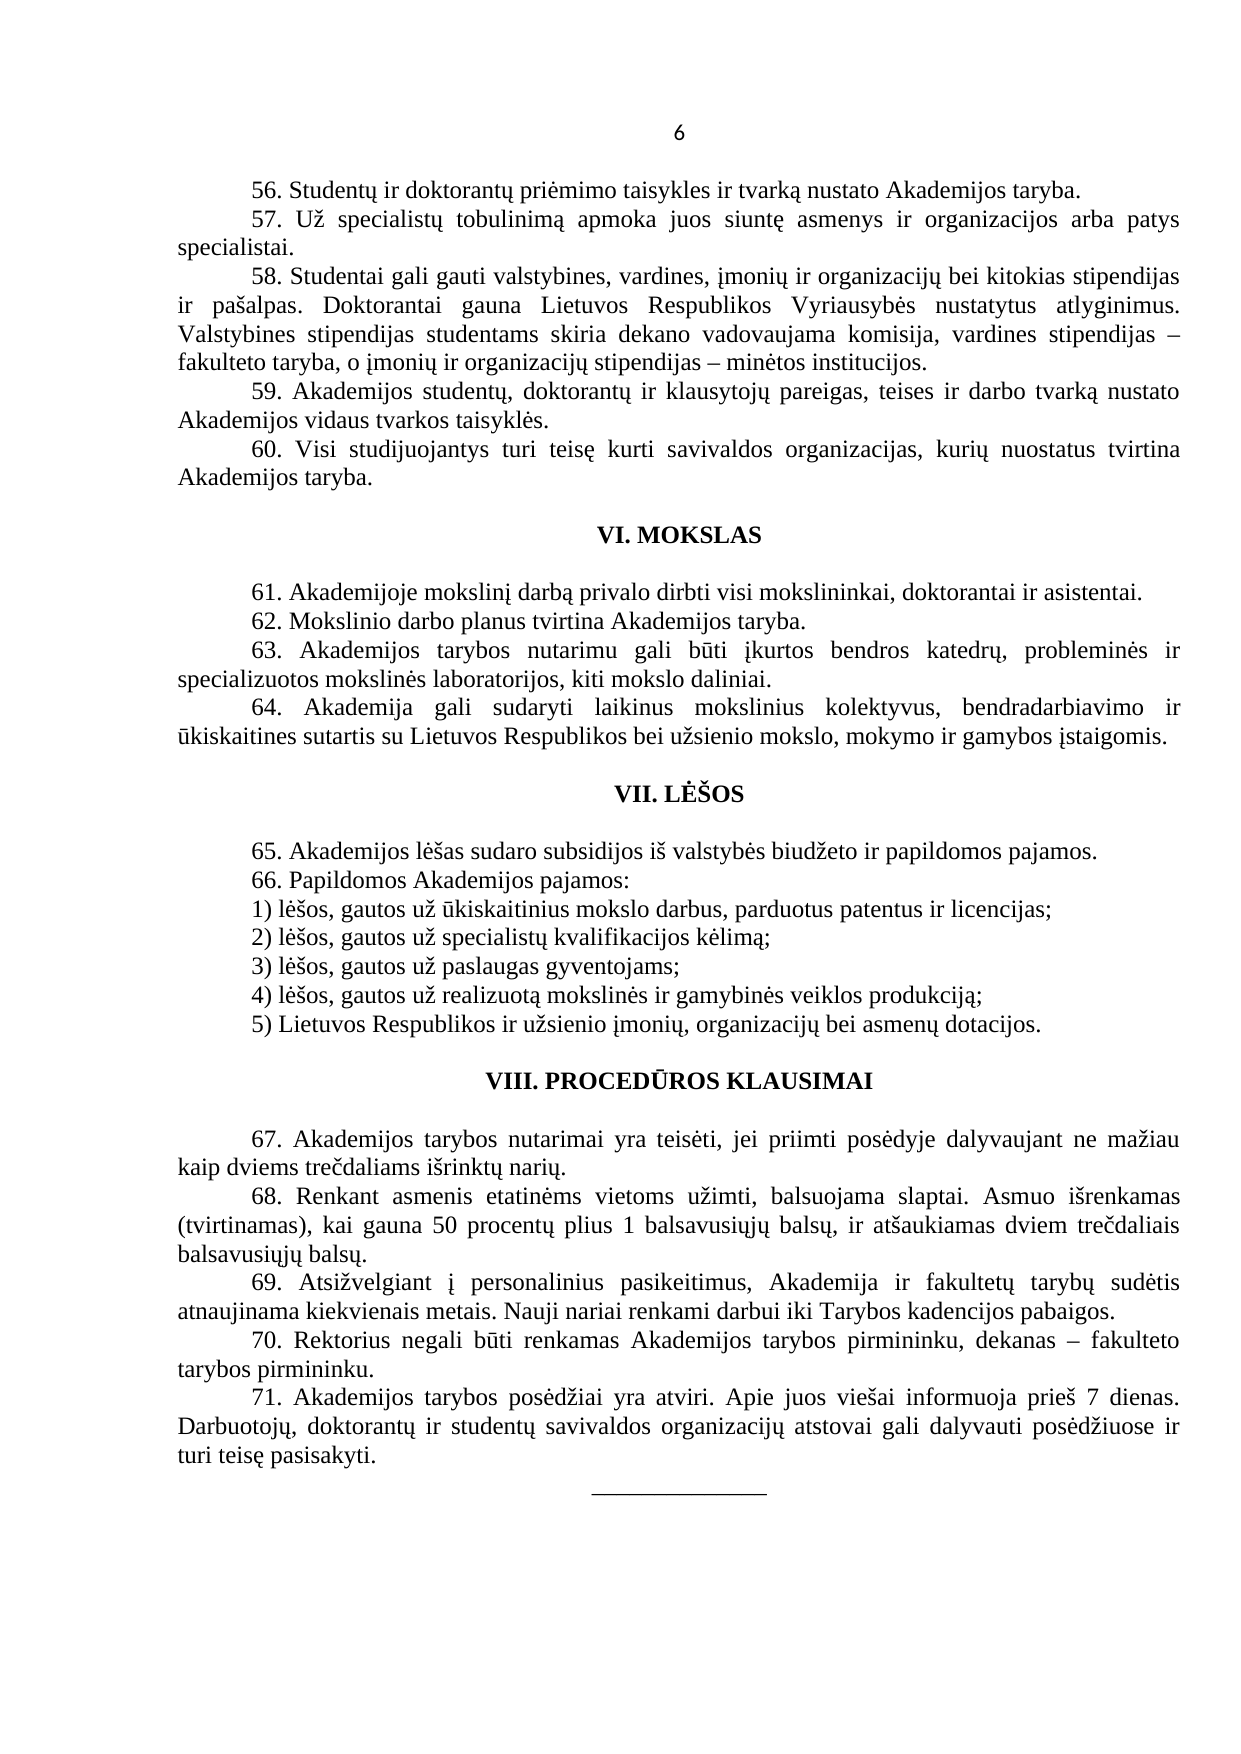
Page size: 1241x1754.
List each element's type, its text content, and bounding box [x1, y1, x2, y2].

text 70. Rektorius negali būti renkamas Akademijos tarybos pirmininku, dekanas – fakulteto tarybos pirmininku. [177, 1325, 1181, 1382]
text 3) lėšos, gautos už paslaugas gyventojams; [177, 951, 1181, 980]
text 61. Akademijoje mokslinį darbą privalo dirbti visi mokslininkai, doktorantai ir asistentai. [177, 577, 1181, 606]
text 69. Atsižvelgiant į personalinius pasikeitimus, Akademija ir fakultetų tarybų sudėtis atnaujinama kiekvienais metais. Nauji nariai renkami darbui iki Tarybos kadencijos pabaigos. [177, 1267, 1181, 1325]
text 68. Renkant asmenis etatinėms vietoms užimti, balsuojama slaptai. Asmuo išrenkamas (tvirtinamas), kai gauna 50 procentų plius 1 balsavusiųjų balsų, ir atšaukiamas dviem trečdaliais balsavusiųjų balsų. [177, 1181, 1181, 1267]
text ______________ [177, 1469, 1181, 1497]
text 71. Akademijos tarybos posėdžiai yra atviri. Apie juos viešai informuoja prieš 7 dienas. Darbuotojų, doktorantų ir studentų savivaldos organizacijų atstovai gali dalyvauti posėdžiuose ir turi teisę pasisakyti. [177, 1382, 1181, 1469]
text 67. Akademijos tarybos nutarimai yra teisėti, jei priimti posėdyje dalyvaujant ne mažiau kaip dviems trečdaliams išrinktų narių. [177, 1124, 1181, 1181]
text 2) lėšos, gautos už specialistų kvalifikacijos kėlimą; [177, 922, 1181, 951]
text 60. Visi studijuojantys turi teisę kurti savivaldos organizacijas, kurių nuostatus tvirtina Akademijos taryba. [177, 434, 1181, 491]
text VIII. PROCEDŪROS KLAUSIMAI [177, 1066, 1181, 1095]
text 63. Akademijos tarybos nutarimu gali būti įkurtos bendros katedrų, probleminės ir specializuotos mokslinės laboratorijos, kiti mokslo daliniai. [177, 635, 1181, 692]
text 58. Studentai gali gauti valstybines, vardines, įmonių ir organizacijų bei kitokias stipendijas ir pašalpas. Doktorantai gauna Lietuvos Respublikos Vyriausybės nustatytus atlyginimus. Valstybines stipendijas studentams skiria dekano vadovaujama komisija, vardines stipendijas – fakulteto taryba, o įmonių ir organizacijų stipendijas – minėtos institucijos. [177, 261, 1181, 376]
text VII. LĖŠOS [177, 779, 1181, 807]
text 57. Už specialistų tobulinimą apmoka juos siuntę asmenys ir organizacijos arba patys specialistai. [177, 204, 1181, 261]
text 5) Lietuvos Respublikos ir užsienio įmonių, organizacijų bei asmenų dotacijos. [177, 1009, 1181, 1037]
text 64. Akademija gali sudaryti laikinus mokslinius kolektyvus, bendradarbiavimo ir ūkiskaitines sutartis su Lietuvos Respublikos bei užsienio mokslo, mokymo ir gamybos įstaigomis. [177, 692, 1181, 750]
text 1) lėšos, gautos už ūkiskaitinius mokslo darbus, parduotus patentus ir licencijas; [177, 894, 1181, 922]
text 62. Mokslinio darbo planus tvirtina Akademijos taryba. [177, 606, 1181, 635]
text 4) lėšos, gautos už realizuotą mokslinės ir gamybinės veiklos produkciją; [177, 980, 1181, 1009]
text VI. MOKSLAS [177, 520, 1181, 549]
text 65. Akademijos lėšas sudaro subsidijos iš valstybės biudžeto ir papildomos pajamos. [177, 836, 1181, 865]
text 66. Papildomos Akademijos pajamos: [177, 865, 1181, 894]
text 56. Studentų ir doktorantų priėmimo taisykles ir tvarką nustato Akademijos taryba. [177, 175, 1181, 204]
text 59. Akademijos studentų, doktorantų ir klausytojų pareigas, teises ir darbo tvarką nustato Akademijos vidaus tvarkos taisyklės. [177, 376, 1181, 434]
